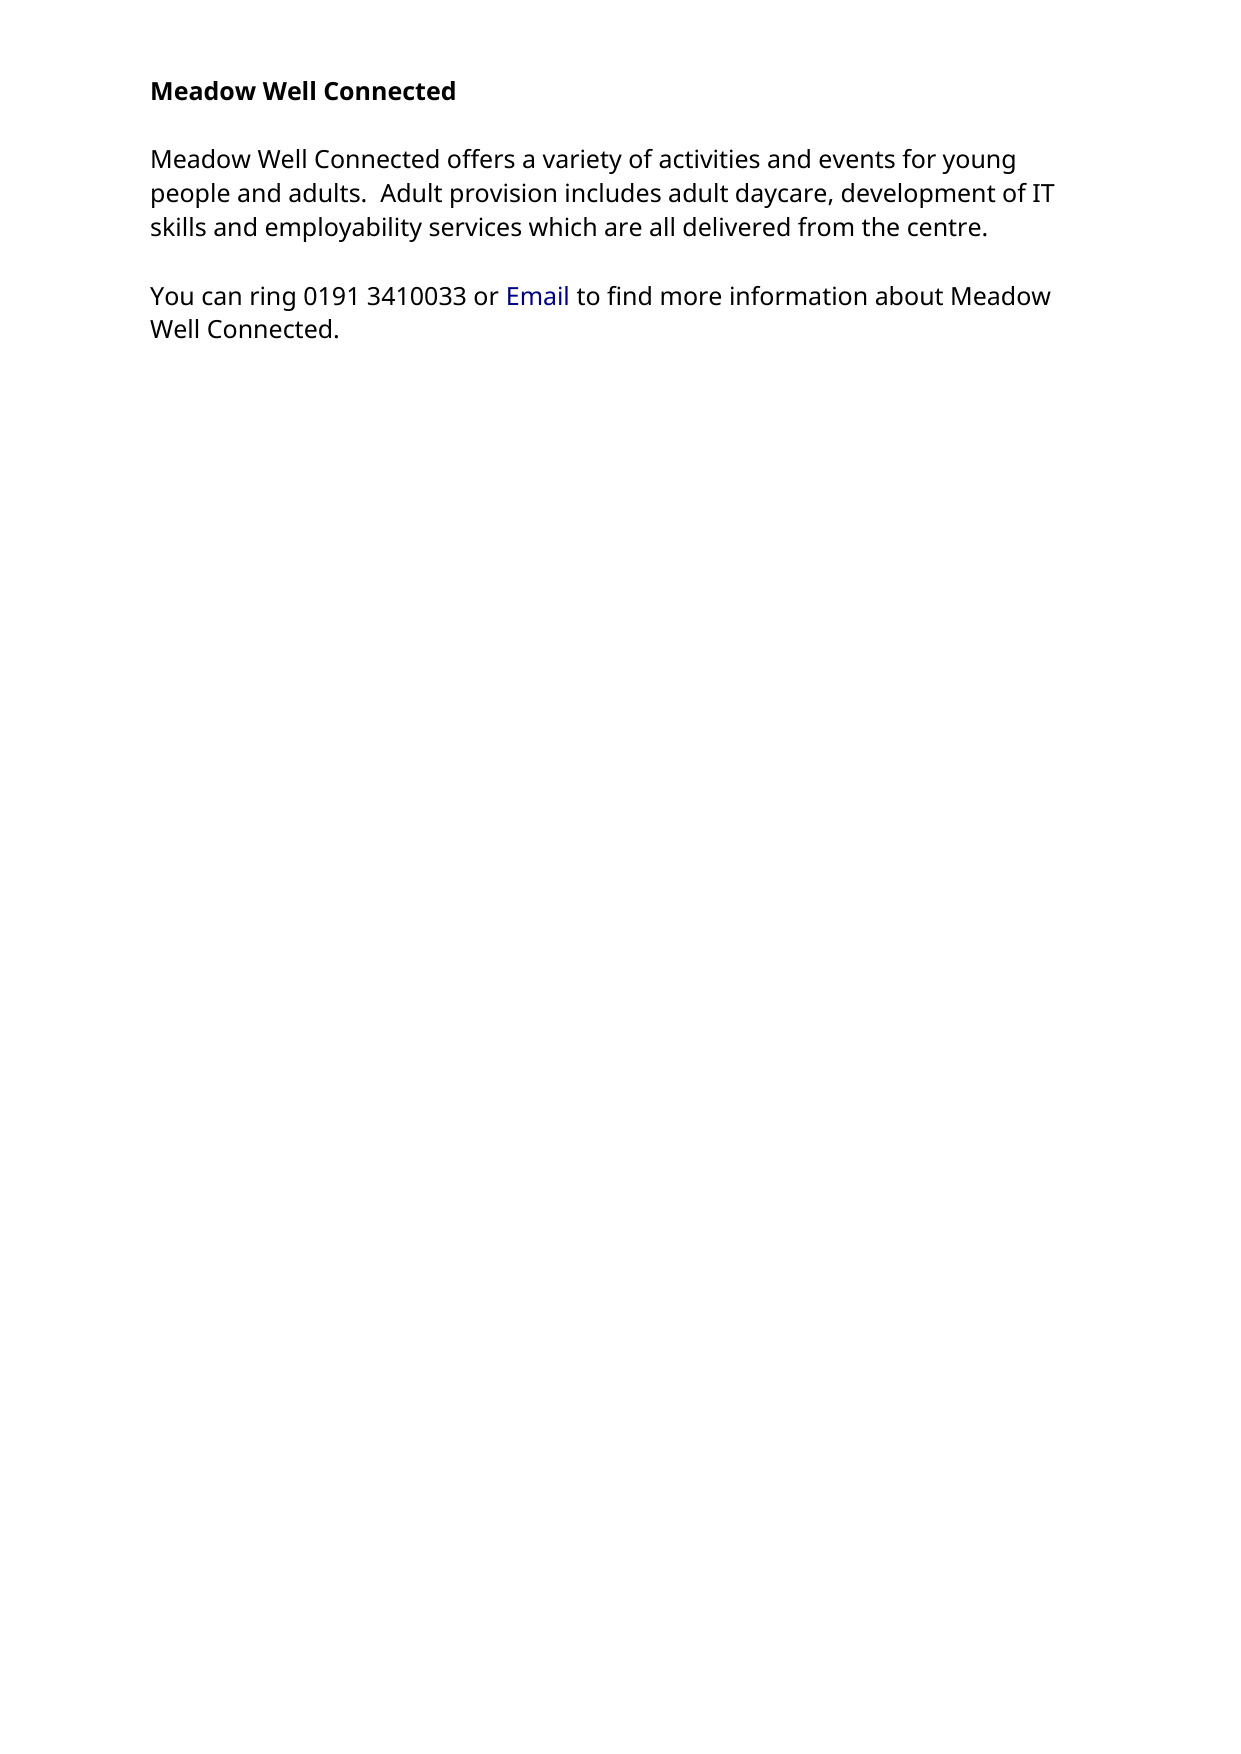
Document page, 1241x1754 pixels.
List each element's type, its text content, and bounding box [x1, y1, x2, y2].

text Meadow Well Connected offers a variety of activities and events for young people and adults. Adult provision includes adult daycare, development of IT skills and employability services which are all delivered from the centre. [150, 142, 1090, 244]
text You can ring 0191 3410033 or Email to find more information about Meadow Well Connected. [150, 278, 1090, 346]
text Meadow Well Connected [150, 74, 1090, 108]
